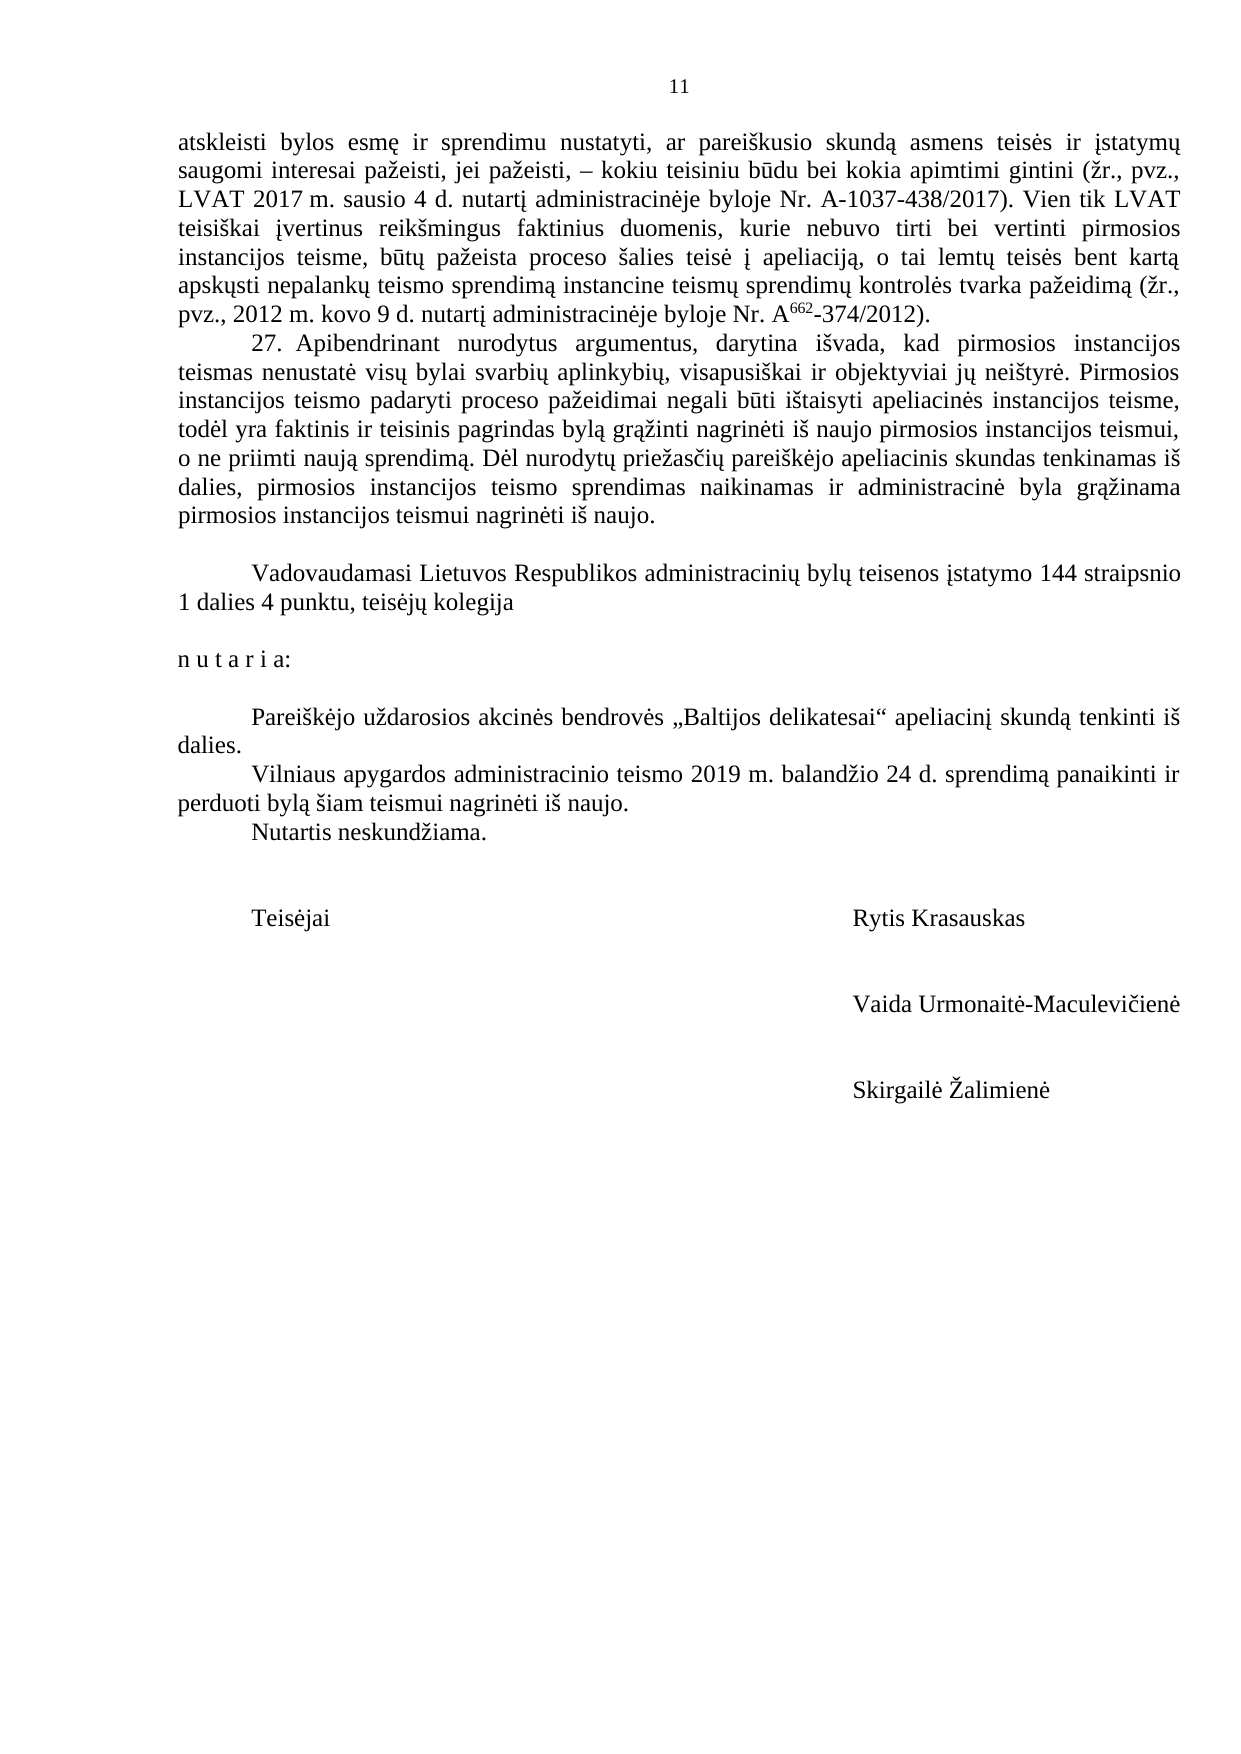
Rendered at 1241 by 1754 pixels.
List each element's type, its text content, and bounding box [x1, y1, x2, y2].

text n u t a r i a: [177, 644, 1181, 673]
text 27. Apibendrinant nurodytus argumentus, darytina išvada, kad pirmosios instancijos teismas nenustatė visų bylai svarbių aplinkybių, visapusiškai ir objektyviai jų neištyrė. Pirmosios instancijos teismo padaryti proceso pažeidimai negali būti ištaisyti apeliacinės instancijos teisme, todėl yra faktinis ir teisinis pagrindas bylą grąžinti nagrinėti iš naujo pirmosios instancijos teismui, o ne priimti naują sprendimą. Dėl nurodytų priežasčių pareiškėjo apeliacinis skundas tenkinamas iš dalies, pirmosios instancijos teismo sprendimas naikinamas ir administracinė byla grąžinama pirmosios instancijos teismui nagrinėti iš naujo. [178, 328, 1181, 529]
text Pareiškėjo uždarosios akcinės bendrovės „Baltijos delikatesai“ apeliacinį skundą tenkinti iš dalies. [177, 702, 1181, 759]
text Vadovaudamasi Lietuvos Respublikos administracinių bylų teisenos įstatymo 144 straipsnio 1 dalies 4 punktu, teisėjų kolegija [178, 558, 1181, 615]
text Vilniaus apygardos administracinio teismo 2019 m. balandžio 24 d. sprendimą panaikinti ir perduoti bylą šiam teismui nagrinėti iš naujo. [177, 759, 1181, 817]
text Vaida Urmonaitė-Maculevičienė [717, 989, 1181, 1018]
text Teisėjai Rytis Krasauskas [177, 903, 1181, 932]
text Nutartis neskundžiama. [177, 817, 1181, 845]
text Skirgailė Žalimienė [852, 1075, 1181, 1104]
text atskleisti bylos esmę ir sprendimu nustatyti, ar pareiškusio skundą asmens teisės ir įstatymų saugomi interesai pažeisti, jei pažeisti, – kokiu teisiniu būdu bei kokia apimtimi gintini (žr., pvz., LVAT 2017 m. sausio 4 d. nutartį administracinėje byloje Nr. A-1037-438/2017). Vien tik LVAT teisiškai įvertinus reikšmingus faktinius duomenis, kurie nebuvo tirti bei vertinti pirmosios instancijos teisme, būtų pažeista proceso šalies teisė į apeliaciją, o tai lemtų teisės bent kartą apskųsti nepalankų teismo sprendimą instancine teismų sprendimų kontrolės tvarka pažeidimą (žr., pvz., 2012 m. kovo 9 d. nutartį administracinėje byloje Nr. A662-374/2012). [178, 127, 1181, 328]
